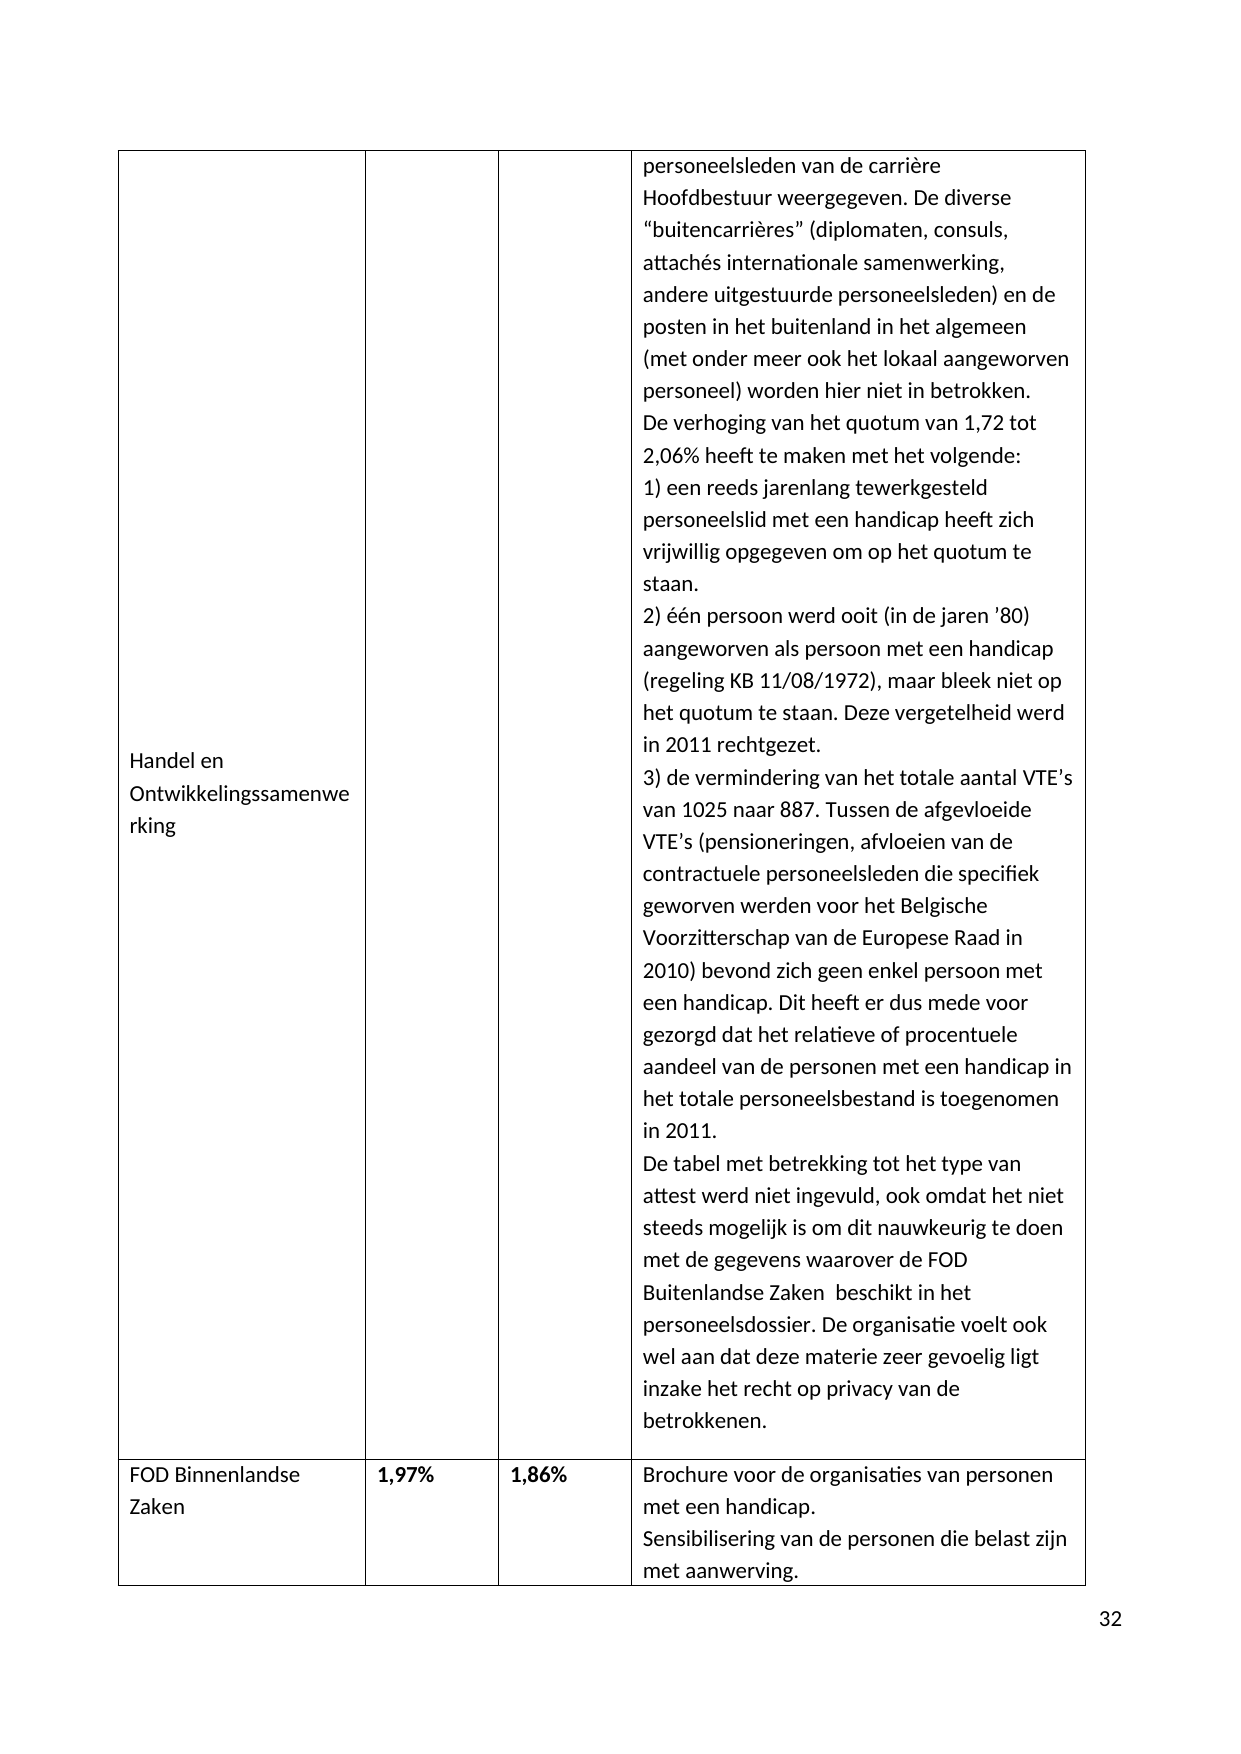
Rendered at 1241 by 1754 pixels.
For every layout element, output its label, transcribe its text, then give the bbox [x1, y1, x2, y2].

table_cell Brochure voor de organisaties van personen met een handicap. Sensibilisering van de personen die belast zijn met aanwerving. [632, 1460, 1085, 1585]
table_cell FOD Binnenlandse Zaken [119, 1460, 365, 1585]
table_cell personeelsleden van de carrière Hoofdbestuur weergegeven. De diverse “buitencarrières” (diplomaten, consuls, attachés internationale samenwerking, andere uitgestuurde personeelsleden) en de posten in het buitenland in het algemeen (met onder meer ook het lokaal aangeworven personeel) worden hier niet in betrokken. De verhoging van het quotum van 1,72 tot 2,06% heeft te maken met het volgende: 1) een reeds jarenlang tewerkgesteld personeelslid met een handicap heeft zich vrijwillig opgegeven om op het quotum te staan. 2) één persoon werd ooit (in de jaren ’80) aangeworven als persoon met een handicap (regeling KB 11/08/1972), maar bleek niet op het quotum te staan. Deze vergetelheid werd in 2011 rechtgezet. 3) de vermindering van het totale aantal VTE’s van 1025 naar 887. Tussen de afgevloeide VTE’s (pensioneringen, afvloeien van de contractuele personeelsleden die specifiek geworven werden voor het Belgische Voorzitterschap van de Europese Raad in 2010) bevond zich geen enkel persoon met een handicap. Dit heeft er dus mede voor gezorgd dat het relatieve of procentuele aandeel van de personen met een handicap in het totale personeelsbestand is toegenomen in 2011. De tabel met betrekking tot het type van attest werd niet ingevuld, ook omdat het niet steeds mogelijk is om dit nauwkeurig te doen met de gegevens waarover de FOD Buitenlandse Zaken beschikt in het personeelsdossier. De organisatie voelt ook wel aan dat deze materie zeer gevoelig ligt inzake het recht op privacy van de betrokkenen. [632, 151, 1085, 1459]
table_cell Handel en Ontwikkelingssamenwerking [119, 151, 365, 1459]
table_cell [499, 151, 631, 1459]
table_cell [366, 151, 498, 1459]
table_cell 1,86% [499, 1460, 631, 1585]
table_cell 1,97% [366, 1460, 498, 1585]
